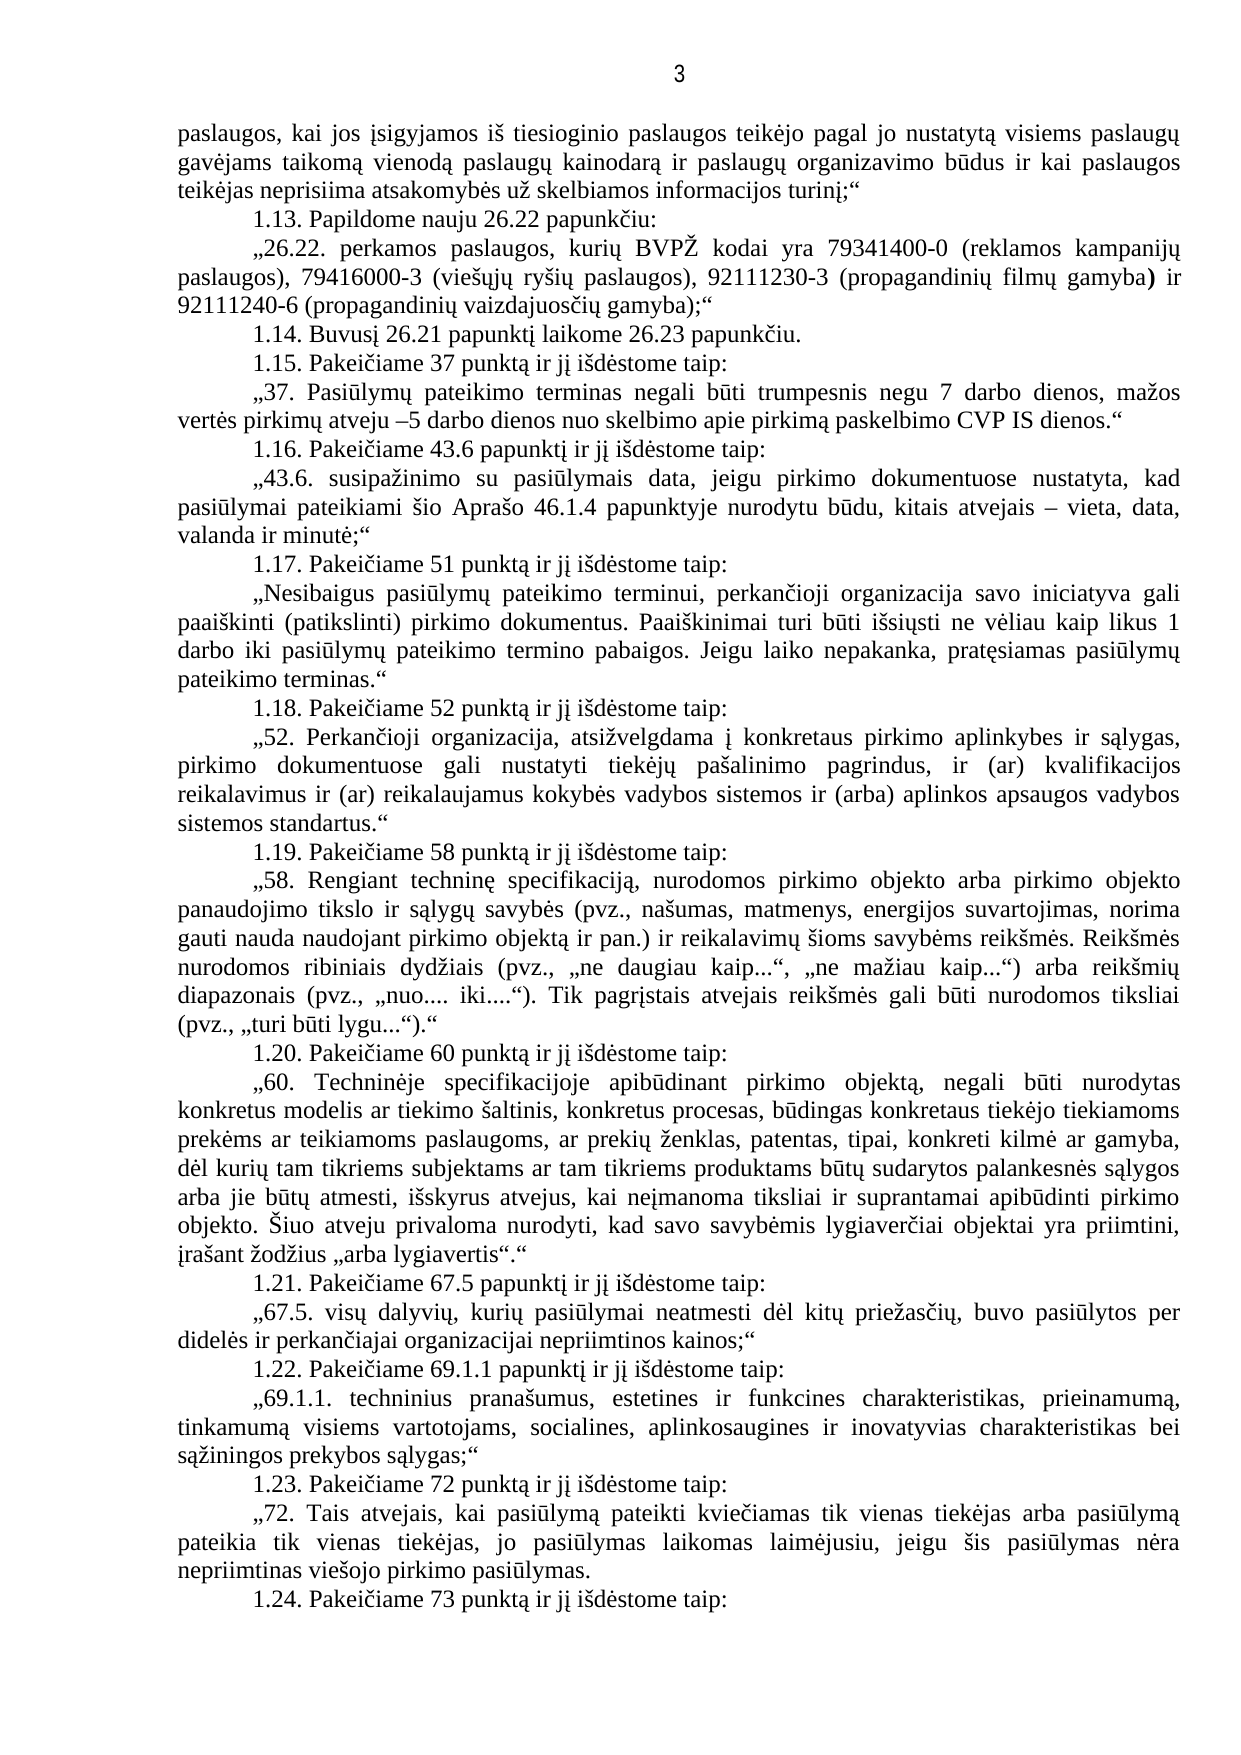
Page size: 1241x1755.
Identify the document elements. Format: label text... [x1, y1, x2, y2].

text paslaugos, kai jos įsigyjamos iš tiesioginio paslaugos teikėjo pagal jo nustatytą visiems paslaugų gavėjams taikomą vienodą paslaugų kainodarą ir paslaugų organizavimo būdus ir kai paslaugos teikėjas neprisiima atsakomybės už skelbiamos informacijos turinį;“ [177, 118, 1181, 204]
text „43.6. susipažinimo su pasiūlymais data, jeigu pirkimo dokumentuose nustatyta, kad pasiūlymai pateikiami šio Aprašo 46.1.4 papunktyje nurodytu būdu, kitais atvejais – vieta, data, valanda ir minutė;“ [177, 463, 1181, 549]
text „60. Techninėje specifikacijoje apibūdinant pirkimo objektą, negali būti nurodytas konkretus modelis ar tiekimo šaltinis, konkretus procesas, būdingas konkretaus tiekėjo tiekiamoms prekėms ar teikiamoms paslaugoms, ar prekių ženklas, patentas, tipai, konkreti kilmė ar gamyba, dėl kurių tam tikriems subjektams ar tam tikriems produktams būtų sudarytos palankesnės sąlygos arba jie būtų atmesti, išskyrus atvejus, kai neįmanoma tiksliai ir suprantamai apibūdinti pirkimo objekto. Šiuo atveju privaloma nurodyti, kad savo savybėmis lygiaverčiai objektai yra priimtini, įrašant žodžius „arba lygiavertis“.“ [177, 1067, 1181, 1268]
text „26.22. perkamos paslaugos, kurių BVPŽ kodai yra 79341400-0 (reklamos kampanijų paslaugos), 79416000-3 (viešųjų ryšių paslaugos), 92111230-3 (propagandinių filmų gamyba) ir 92111240-6 (propagandinių vaizdajuosčių gamyba);“ [177, 233, 1181, 319]
text „52. Perkančioji organizacija, atsižvelgdama į konkretaus pirkimo aplinkybes ir sąlygas, pirkimo dokumentuose gali nustatyti tiekėjų pašalinimo pagrindus, ir (ar) kvalifikacijos reikalavimus ir (ar) reikalaujamus kokybės vadybos sistemos ir (arba) aplinkos apsaugos vadybos sistemos standartus.“ [177, 722, 1181, 837]
text 1.19. Pakeičiame 58 punktą ir jį išdėstome taip: [177, 837, 1181, 866]
text 1.16. Pakeičiame 43.6 papunktį ir jį išdėstome taip: [177, 434, 1181, 463]
text „Nesibaigus pasiūlymų pateikimo terminui, perkančioji organizacija savo iniciatyva gali paaiškinti (patikslinti) pirkimo dokumentus. Paaiškinimai turi būti išsiųsti ne vėliau kaip likus 1 darbo iki pasiūlymų pateikimo termino pabaigos. Jeigu laiko nepakanka, pratęsiamas pasiūlymų pateikimo terminas.“ [177, 578, 1181, 693]
text 1.22. Pakeičiame 69.1.1 papunktį ir jį išdėstome taip: [177, 1354, 1181, 1383]
text 1.23. Pakeičiame 72 punktą ir jį išdėstome taip: [177, 1469, 1181, 1498]
text 1.14. Buvusį 26.21 papunktį laikome 26.23 papunkčiu. [177, 319, 1181, 348]
text 1.18. Pakeičiame 52 punktą ir jį išdėstome taip: [177, 693, 1181, 722]
text „67.5. visų dalyvių, kurių pasiūlymai neatmesti dėl kitų priežasčių, buvo pasiūlytos per didelės ir perkančiajai organizacijai nepriimtinos kainos;“ [177, 1297, 1181, 1354]
text 1.13. Papildome nauju 26.22 papunkčiu: [177, 204, 1181, 233]
text „69.1.1. techninius pranašumus, estetines ir funkcines charakteristikas, prieinamumą, tinkamumą visiems vartotojams, socialines, aplinkosaugines ir inovatyvias charakteristikas bei sąžiningos prekybos sąlygas;“ [177, 1383, 1181, 1469]
text 1.21. Pakeičiame 67.5 papunktį ir jį išdėstome taip: [177, 1268, 1181, 1297]
text „37. Pasiūlymų pateikimo terminas negali būti trumpesnis negu 7 darbo dienos, mažos vertės pirkimų atveju –5 darbo dienos nuo skelbimo apie pirkimą paskelbimo CVP IS dienos.“ [177, 377, 1181, 434]
text 1.15. Pakeičiame 37 punktą ir jį išdėstome taip: [177, 348, 1181, 377]
text 1.24. Pakeičiame 73 punktą ir jį išdėstome taip: [177, 1584, 1181, 1613]
text „72. Tais atvejais, kai pasiūlymą pateikti kviečiamas tik vienas tiekėjas arba pasiūlymą pateikia tik vienas tiekėjas, jo pasiūlymas laikomas laimėjusiu, jeigu šis pasiūlymas nėra nepriimtinas viešojo pirkimo pasiūlymas. [177, 1498, 1181, 1584]
text 1.20. Pakeičiame 60 punktą ir jį išdėstome taip: [177, 1038, 1181, 1067]
text 1.17. Pakeičiame 51 punktą ir jį išdėstome taip: [177, 549, 1181, 578]
text „58. Rengiant techninę specifikaciją, nurodomos pirkimo objekto arba pirkimo objekto panaudojimo tikslo ir sąlygų savybės (pvz., našumas, matmenys, energijos suvartojimas, norima gauti nauda naudojant pirkimo objektą ir pan.) ir reikalavimų šioms savybėms reikšmės. Reikšmės nurodomos ribiniais dydžiais (pvz., „ne daugiau kaip...“, „ne mažiau kaip...“) arba reikšmių diapazonais (pvz., „nuo.... iki....“). Tik pagrįstais atvejais reikšmės gali būti nurodomos tiksliai (pvz., „turi būti lygu...“).“ [177, 866, 1181, 1038]
